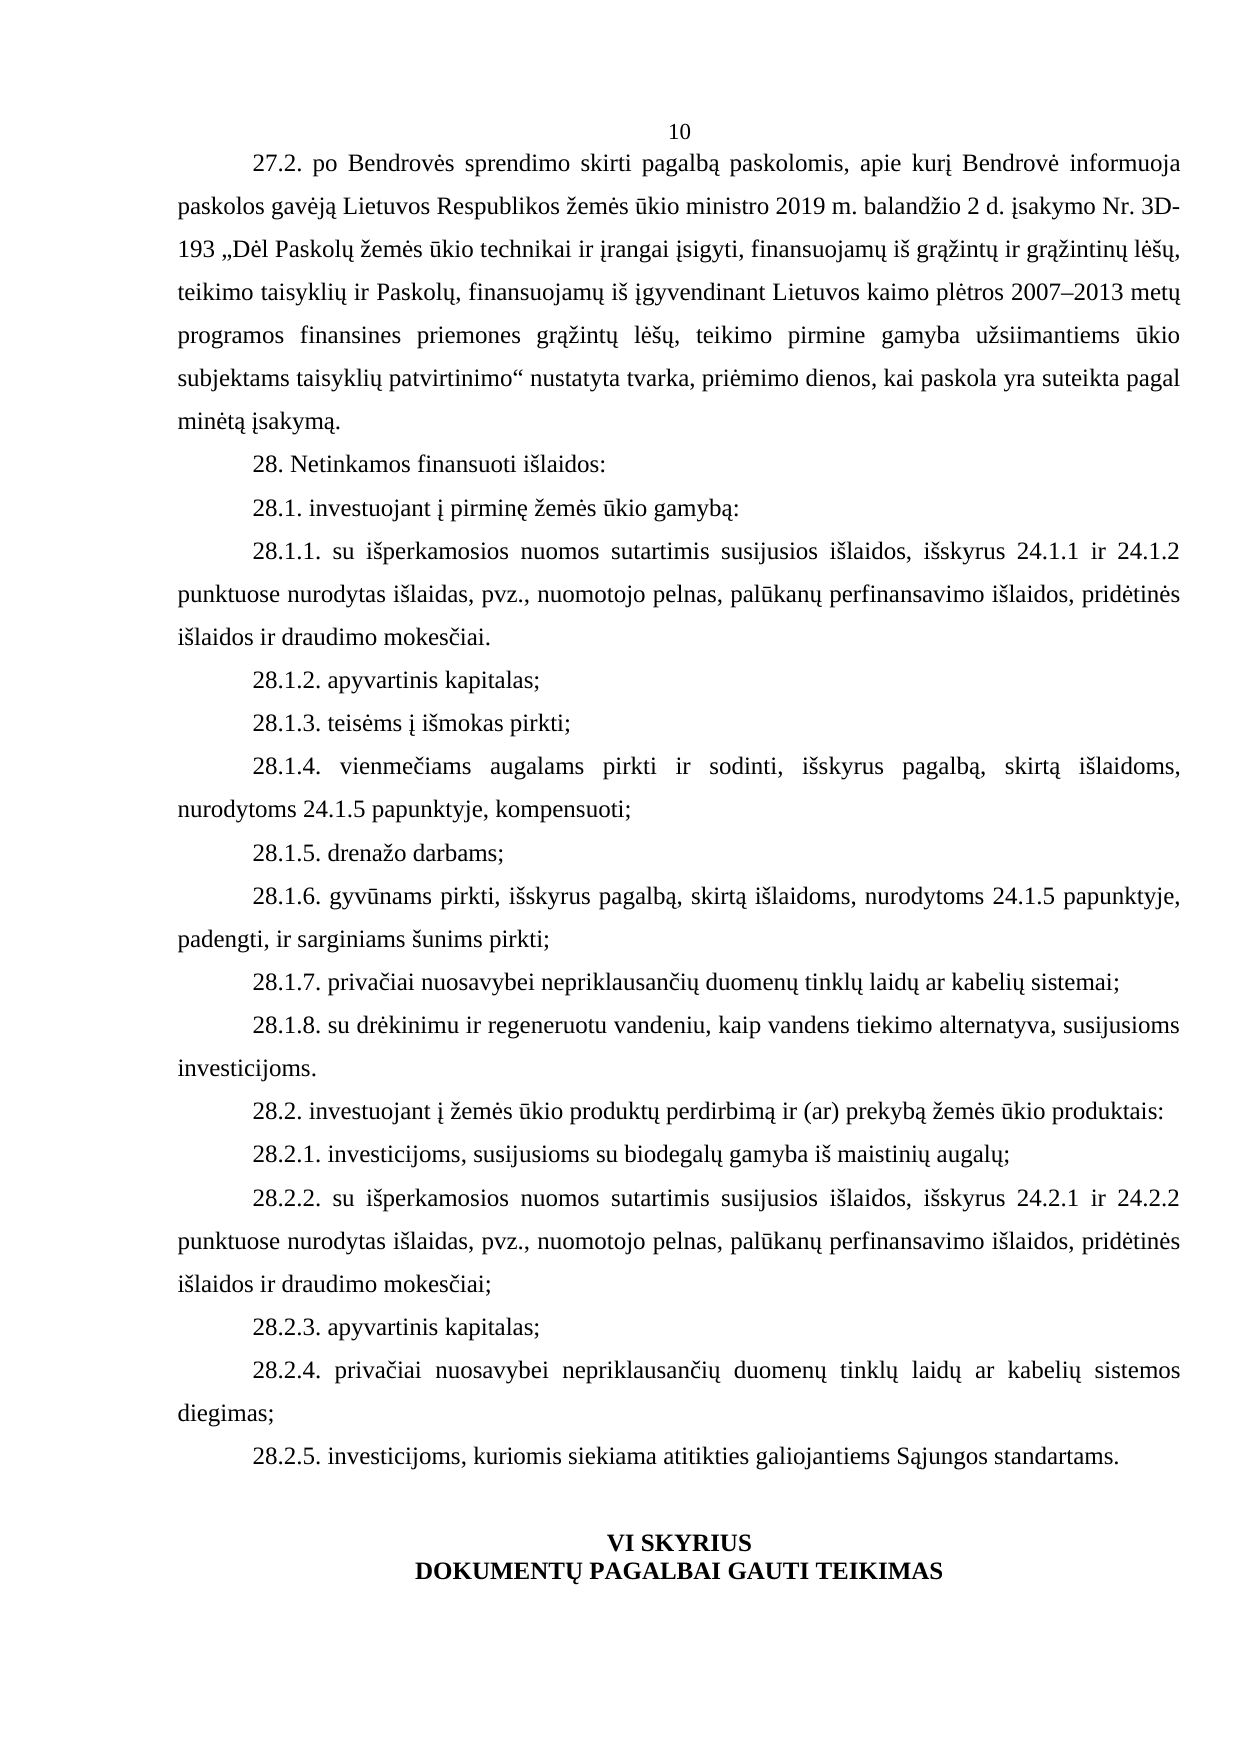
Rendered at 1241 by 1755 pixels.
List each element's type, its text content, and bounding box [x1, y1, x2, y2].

text 28.2.3. apyvartinis kapitalas; [177, 1312, 1181, 1341]
text DOKUMENTŲ PAGALBAI GAUTI TEIKIMAS [177, 1556, 1181, 1585]
text 28.2.4. privačiai nuosavybei nepriklausančių duomenų tinklų laidų ar kabelių sistemos diegimas; [177, 1355, 1181, 1427]
text 28.1.7. privačiai nuosavybei nepriklausančių duomenų tinklų laidų ar kabelių sistemai; [177, 967, 1181, 996]
text 28.2. investuojant į žemės ūkio produktų perdirbimą ir (ar) prekybą žemės ūkio produktais: [177, 1096, 1181, 1125]
text 28.1.1. su išperkamosios nuomos sutartimis susijusios išlaidos, išskyrus 24.1.1 ir 24.1.2 punktuose nurodytas išlaidas, pvz., nuomotojo pelnas, palūkanų perfinansavimo išlaidos, pridėtinės išlaidos ir draudimo mokesčiai. [177, 536, 1181, 651]
text 27.2. po Bendrovės sprendimo skirti pagalbą paskolomis, apie kurį Bendrovė informuoja paskolos gavėją Lietuvos Respublikos žemės ūkio ministro 2019 m. balandžio 2 d. įsakymo Nr. 3D-193 „Dėl Paskolų žemės ūkio technikai ir įrangai įsigyti, finansuojamų iš grąžintų ir grąžintinų lėšų, teikimo taisyklių ir Paskolų, finansuojamų iš įgyvendinant Lietuvos kaimo plėtros 2007–2013 metų programos finansines priemones grąžintų lėšų, teikimo pirmine gamyba užsiimantiems ūkio subjektams taisyklių patvirtinimo“ nustatyta tvarka, priėmimo dienos, kai paskola yra suteikta pagal minėtą įsakymą. [177, 148, 1181, 435]
text 28.2.5. investicijoms, kuriomis siekiama atitikties galiojantiems Sąjungos standartams. [177, 1441, 1181, 1470]
text VI SKYRIUS [177, 1528, 1181, 1556]
text 28.2.1. investicijoms, susijusioms su biodegalų gamyba iš maistinių augalų; [177, 1139, 1181, 1168]
text 28.1.2. apyvartinis kapitalas; [177, 665, 1181, 694]
text 28.1.6. gyvūnams pirkti, išskyrus pagalbą, skirtą išlaidoms, nurodytoms 24.1.5 papunktyje, padengti, ir sarginiams šunims pirkti; [177, 881, 1181, 953]
text 28.1.8. su drėkinimu ir regeneruotu vandeniu, kaip vandens tiekimo alternatyva, susijusioms investicijoms. [177, 1010, 1181, 1082]
text 28. Netinkamos finansuoti išlaidos: [177, 449, 1181, 478]
text 28.2.2. su išperkamosios nuomos sutartimis susijusios išlaidos, išskyrus 24.2.1 ir 24.2.2 punktuose nurodytas išlaidas, pvz., nuomotojo pelnas, palūkanų perfinansavimo išlaidos, pridėtinės išlaidos ir draudimo mokesčiai; [177, 1183, 1181, 1298]
text 28.1.5. drenažo darbams; [177, 838, 1181, 866]
text 28.1. investuojant į pirminę žemės ūkio gamybą: [177, 493, 1181, 521]
text 28.1.4. vienmečiams augalams pirkti ir sodinti, išskyrus pagalbą, skirtą išlaidoms, nurodytoms 24.1.5 papunktyje, kompensuoti; [177, 751, 1181, 823]
text 28.1.3. teisėms į išmokas pirkti; [177, 708, 1181, 737]
